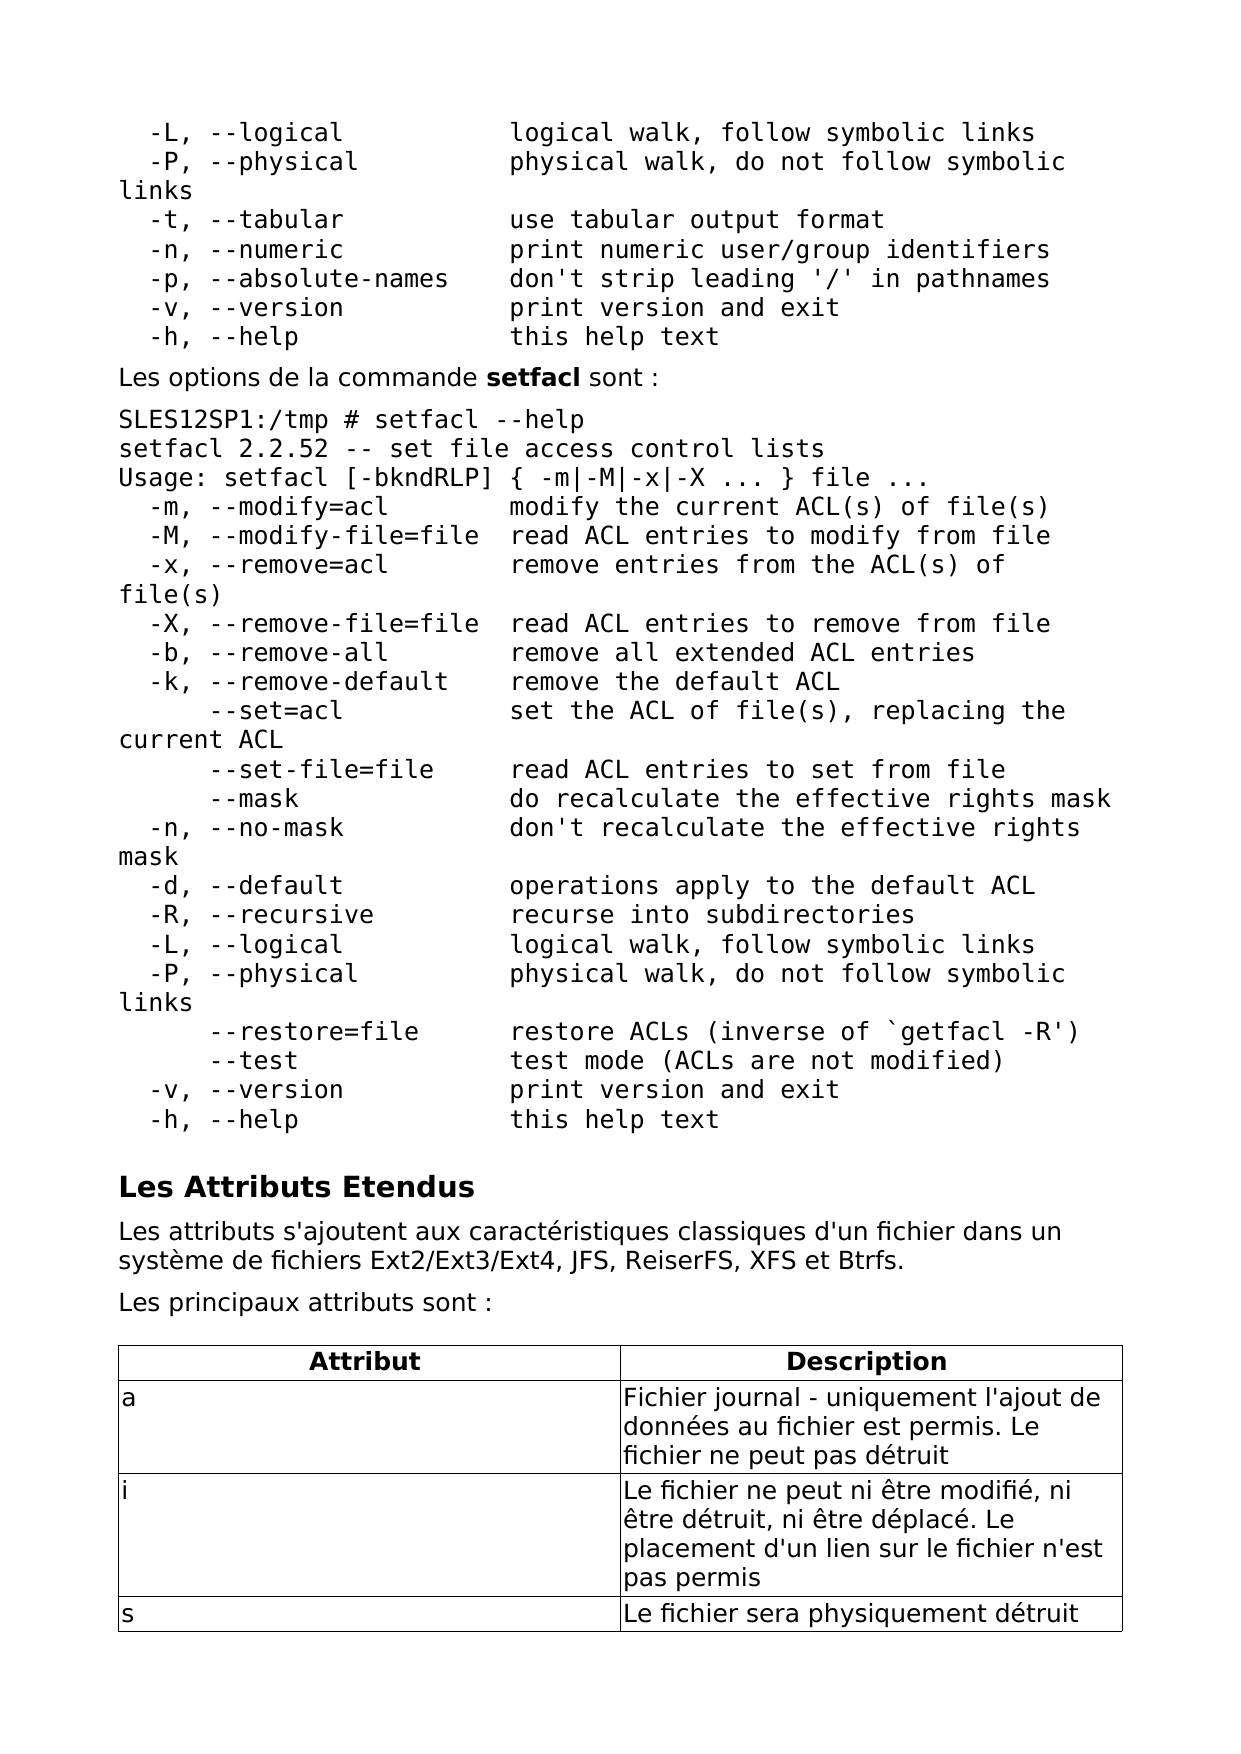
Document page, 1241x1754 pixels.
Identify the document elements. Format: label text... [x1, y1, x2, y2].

table_cell Fichier journal - uniquement l'ajout de données au fichier est permis. Le fichier ne peut pas détruit [621, 1381, 1122, 1473]
text Les principaux attributs sont : [118, 1288, 1122, 1317]
table_cell s [119, 1597, 620, 1631]
table_cell i [119, 1474, 620, 1596]
subtitle Les Attributs Etendus [118, 1171, 1122, 1205]
table_cell Le fichier ne peut ni être modifié, ni être détruit, ni être déplacé. Le placement d'un lien sur le fichier n'est pas permis [621, 1474, 1122, 1596]
table_header Attribut [119, 1346, 620, 1380]
text Les attributs s'ajoutent aux caractéristiques classiques d'un fichier dans un système de fichiers Ext2/Ext3/Ext4, JFS, ReiserFS, XFS et Btrfs. [118, 1217, 1122, 1276]
table_header Description [621, 1346, 1122, 1380]
text Les options de la commande setfacl sont : [118, 363, 1122, 392]
text -L, --logical logical walk, follow symbolic links -P, --physical physical walk, do not follow symbolic links -t, --tabular use tabular output format -n, --numeric print numeric user/group identifiers -p, --absolute-names don't strip leading '/' in pathnames -v, --version print version and exit -h, --help this help text [118, 118, 1122, 351]
text SLES12SP1:/tmp # setfacl --help setfacl 2.2.52 -- set file access control lists Usage: setfacl [-bkndRLP] { -m|-M|-x|-X ... } file ... -m, --modify=acl modify the current ACL(s) of file(s) -M, --modify-file=file read ACL entries to modify from file -x, --remove=acl remove entries from the ACL(s) of file(s) -X, --remove-file=file read ACL entries to remove from file -b, --remove-all remove all extended ACL entries -k, --remove-default remove the default ACL --set=acl set the ACL of file(s), replacing the current ACL --set-file=file read ACL entries to set from file --mask do recalculate the effective rights mask -n, --no-mask don't recalculate the effective rights mask -d, --default operations apply to the default ACL -R, --recursive recurse into subdirectories -L, --logical logical walk, follow symbolic links -P, --physical physical walk, do not follow symbolic links --restore=file restore ACLs (inverse of `getfacl -R') --test test mode (ACLs are not modified) -v, --version print version and exit -h, --help this help text [118, 405, 1122, 1134]
table_cell Le fichier sera physiquement détruit [621, 1597, 1122, 1631]
table_cell a [119, 1381, 620, 1473]
